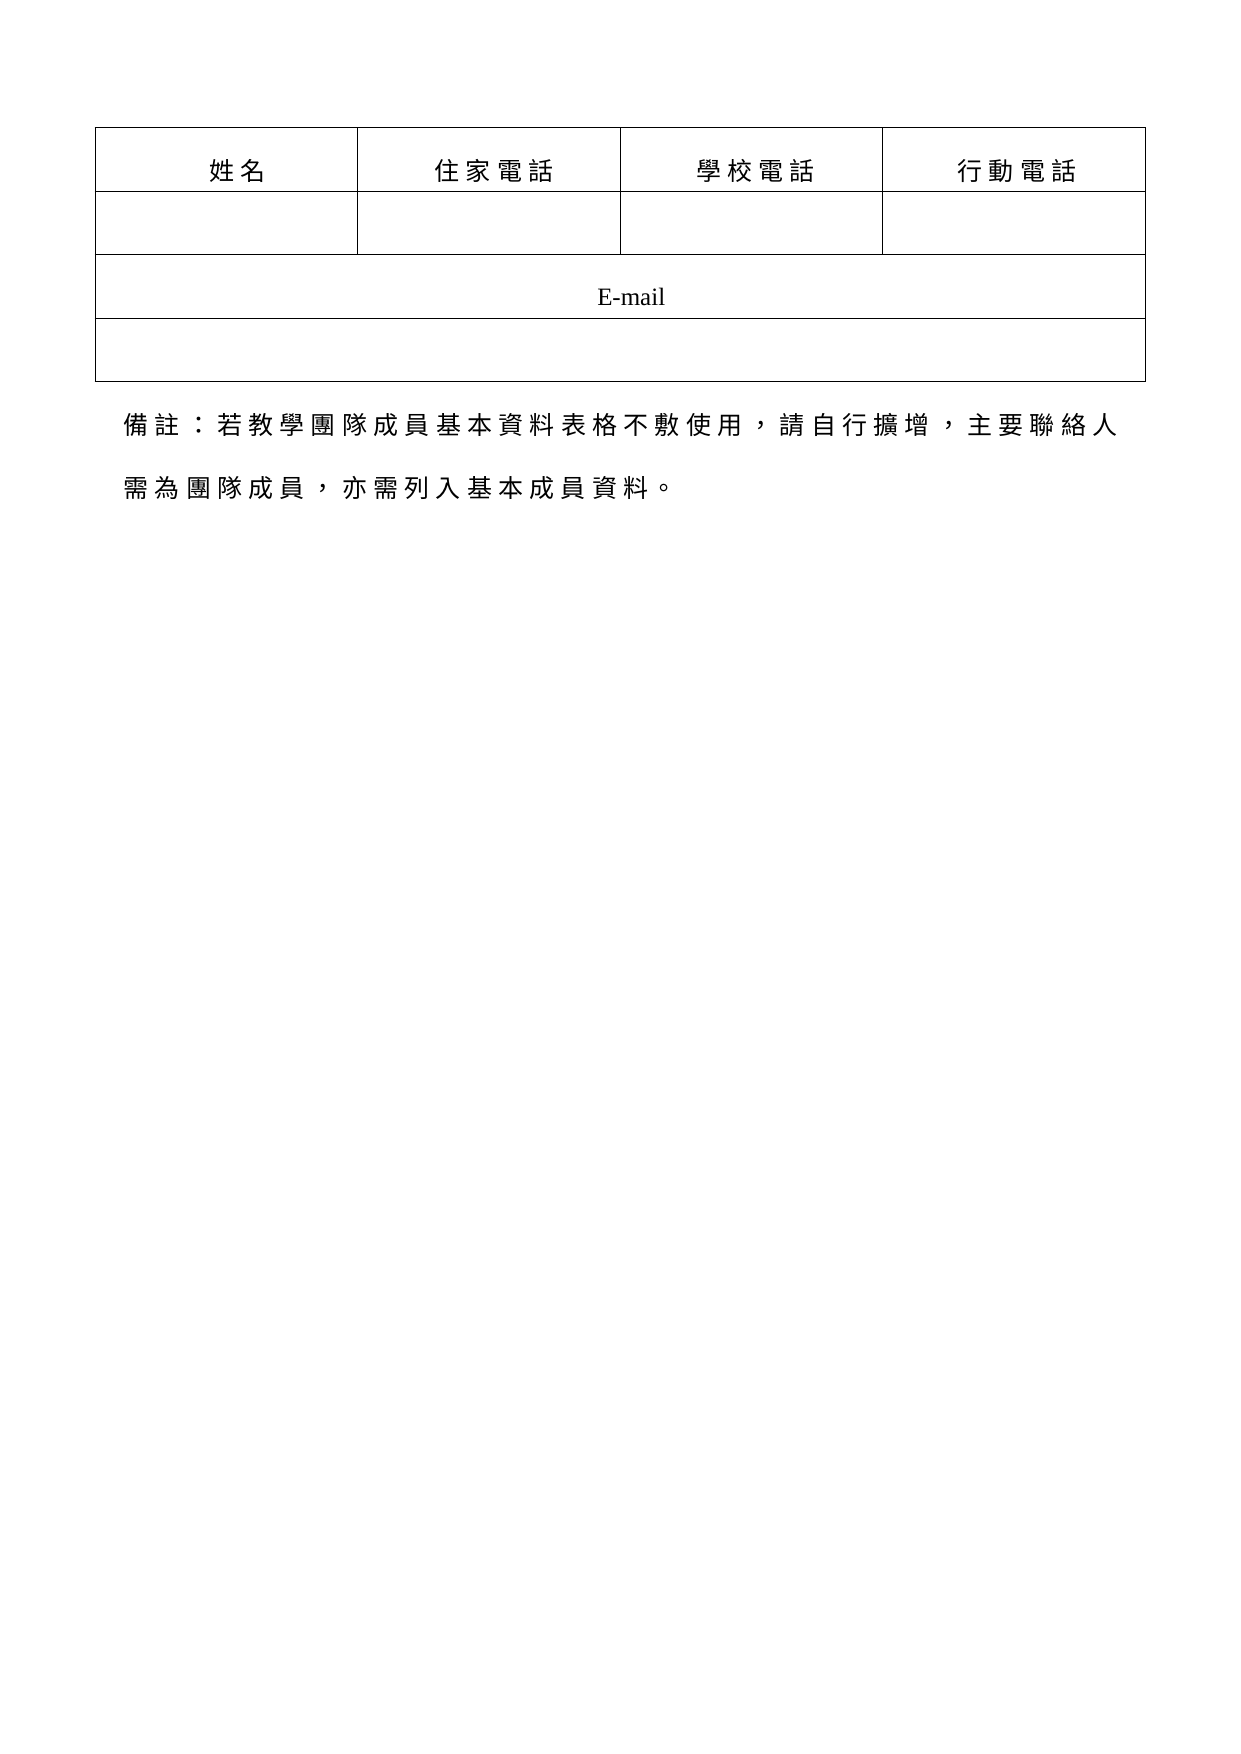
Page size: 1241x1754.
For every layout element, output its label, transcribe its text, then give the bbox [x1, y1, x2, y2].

table_cell 學校電話 [621, 128, 882, 191]
table_cell 行動電話 [883, 128, 1145, 191]
table_cell [96, 319, 1145, 381]
table_cell 住家電話 [358, 128, 620, 191]
table_cell [358, 192, 620, 254]
table_cell E-mail [96, 255, 1145, 318]
table_cell [621, 192, 882, 254]
table_cell [883, 192, 1145, 254]
table_cell [96, 192, 357, 254]
text 備註：若教學團隊成員基本資料表格不敷使用，請自行擴增，主要聯絡人需為團隊成員，亦需列入基本成員資料。 [120, 382, 1120, 507]
table_cell 姓名 [96, 128, 357, 191]
